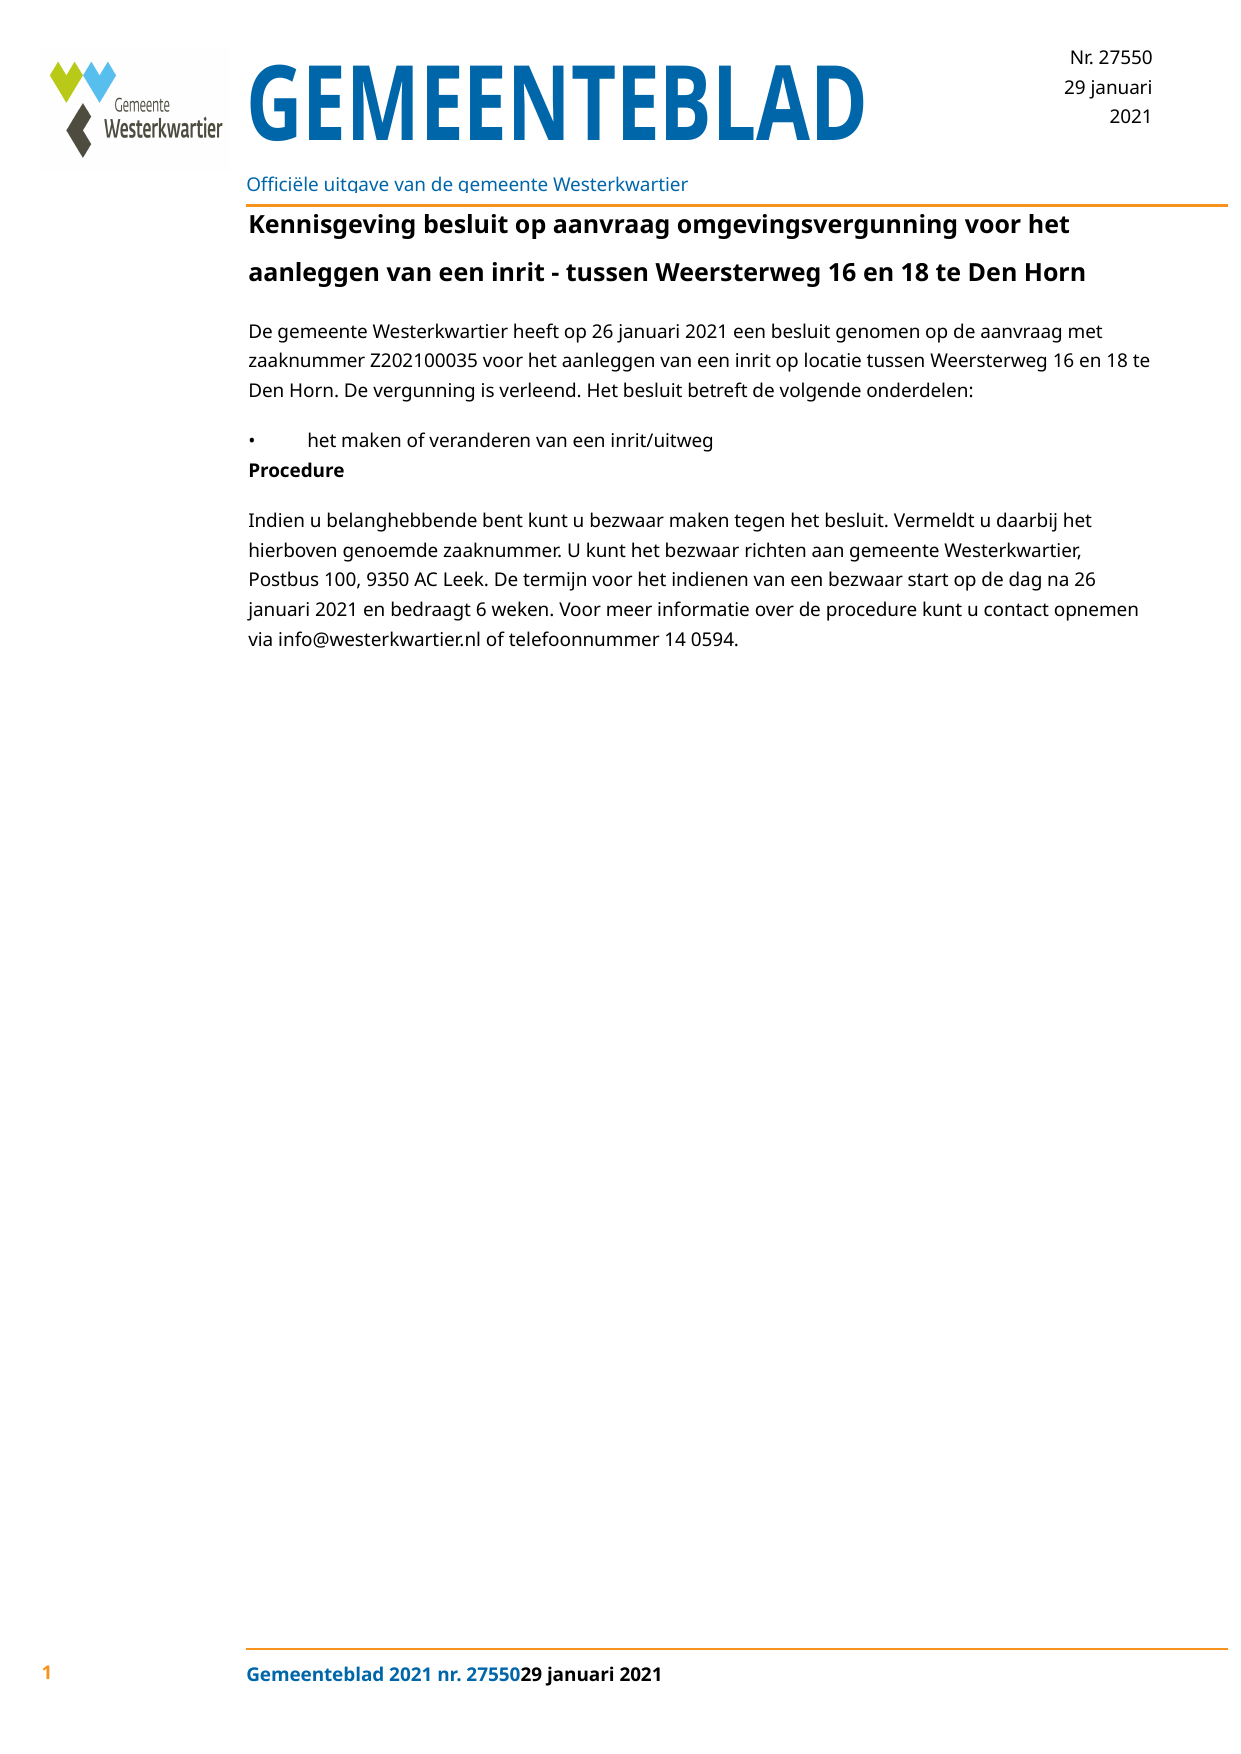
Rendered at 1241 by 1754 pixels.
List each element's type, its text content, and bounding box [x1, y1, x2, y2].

picture [41, 47, 231, 172]
text Indien u belanghebbende bent kunt u bezwaar maken tegen het besluit. Vermeldt u daarbij het hierboven genoemde zaaknummer. U kunt het bezwaar richten aan gemeente Westerkwartier, Postbus 100, 9350 AC Leek. De termijn voor het indienen van een bezwaar start op de dag na 26 januari 2021 en bedraagt 6 weken. Voor meer informatie over de procedure kunt u contact opnemen via info@westerkwartier.nl of telefoonnummer 14 0594. [248, 507, 1152, 652]
text Procedure [248, 457, 1152, 483]
text Kennisgeving besluit op aanvraag omgevingsvergunning voor het aanleggen van een inrit - tussen Weersterweg 16 en 18 te Den Horn [248, 207, 1152, 288]
list het maken of veranderen van een inrit/uitweg [248, 427, 1152, 453]
text De gemeente Westerkwartier heeft op 26 januari 2021 een besluit genomen op de aanvraag met zaaknummer Z202100035 voor het aanleggen van een inrit op locatie tussen Weersterweg 16 en 18 te Den Horn. De vergunning is verleend. Het besluit betreft de volgende onderdelen: [248, 318, 1152, 403]
